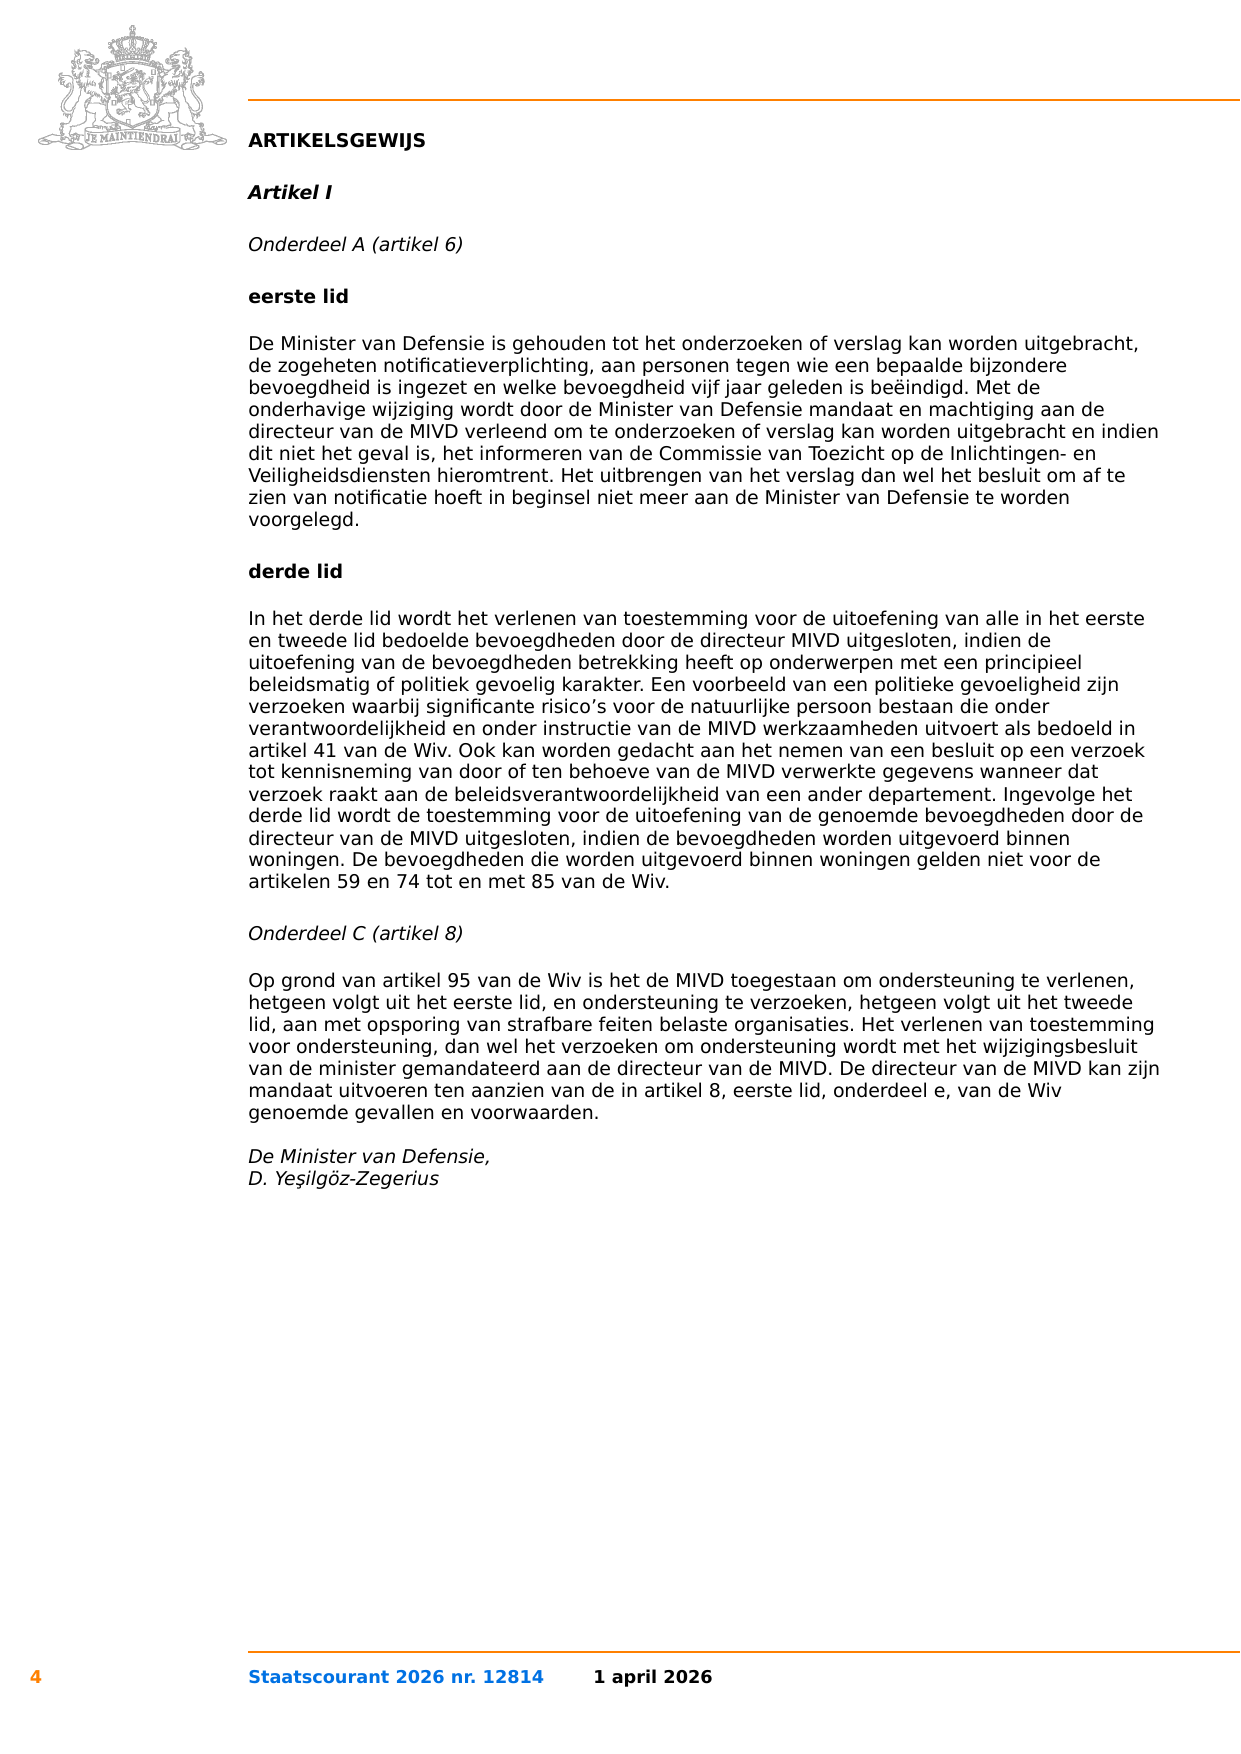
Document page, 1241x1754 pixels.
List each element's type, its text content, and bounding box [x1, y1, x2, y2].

subtitle derde lid [248, 561, 1163, 583]
text De Minister van Defensie, D. Yeşilgöz-Zegerius [248, 1146, 1163, 1190]
text De Minister van Defensie is gehouden tot het onderzoeken of verslag kan worden uitgebracht, de zogeheten notificatieverplichting, aan personen tegen wie een bepaalde bijzondere bevoegdheid is ingezet en welke bevoegdheid vijf jaar geleden is beëindigd. Met de onderhavige wijziging wordt door de Minister van Defensie mandaat en machtiging aan de directeur van de MIVD verleend om te onderzoeken of verslag kan worden uitgebracht en indien dit niet het geval is, het informeren van de Commissie van Toezicht op de Inlichtingen- en Veiligheidsdiensten hieromtrent. Het uitbrengen van het verslag dan wel het besluit om af te zien van notificatie hoeft in beginsel niet meer aan de Minister van Defensie te worden voorgelegd. [248, 333, 1163, 531]
subtitle eerste lid [248, 286, 1163, 308]
subtitle Artikel I [248, 182, 1163, 204]
subtitle Onderdeel C (artikel 8) [248, 923, 1163, 945]
text Op grond van artikel 95 van de Wiv is het de MIVD toegestaan om ondersteuning te verlenen, hetgeen volgt uit het eerste lid, en ondersteuning te verzoeken, hetgeen volgt uit het tweede lid, aan met opsporing van strafbare feiten belaste organisaties. Het verlenen van toestemming voor ondersteuning, dan wel het verzoeken om ondersteuning wordt met het wijzigingsbesluit van de minister gemandateerd aan de directeur van de MIVD. De directeur van de MIVD kan zijn mandaat uitvoeren ten aanzien van de in artikel 8, eerste lid, onderdeel e, van de Wiv genoemde gevallen en voorwaarden. [248, 970, 1163, 1124]
subtitle Onderdeel A (artikel 6) [248, 234, 1163, 256]
text In het derde lid wordt het verlenen van toestemming voor de uitoefening van alle in het eerste en tweede lid bedoelde bevoegdheden door de directeur MIVD uitgesloten, indien de uitoefening van de bevoegdheden betrekking heeft op onderwerpen met een principieel beleidsmatig of politiek gevoelig karakter. Een voorbeeld van een politieke gevoeligheid zijn verzoeken waarbij significante risico’s voor de natuurlijke persoon bestaan die onder verantwoordelijkheid en onder instructie van de MIVD werkzaamheden uitvoert als bedoeld in artikel 41 van de Wiv. Ook kan worden gedacht aan het nemen van een besluit op een verzoek tot kennisneming van door of ten behoeve van de MIVD verwerkte gegevens wanneer dat verzoek raakt aan de beleidsverantwoordelijkheid van een ander departement. Ingevolge het derde lid wordt de toestemming voor de uitoefening van de genoemde bevoegdheden door de directeur van de MIVD uitgesloten, indien de bevoegdheden worden uitgevoerd binnen woningen. De bevoegdheden die worden uitgevoerd binnen woningen gelden niet voor de artikelen 59 en 74 tot en met 85 van de Wiv. [248, 608, 1163, 893]
subtitle ARTIKELSGEWIJS [248, 130, 1163, 152]
picture [38, 25, 227, 150]
